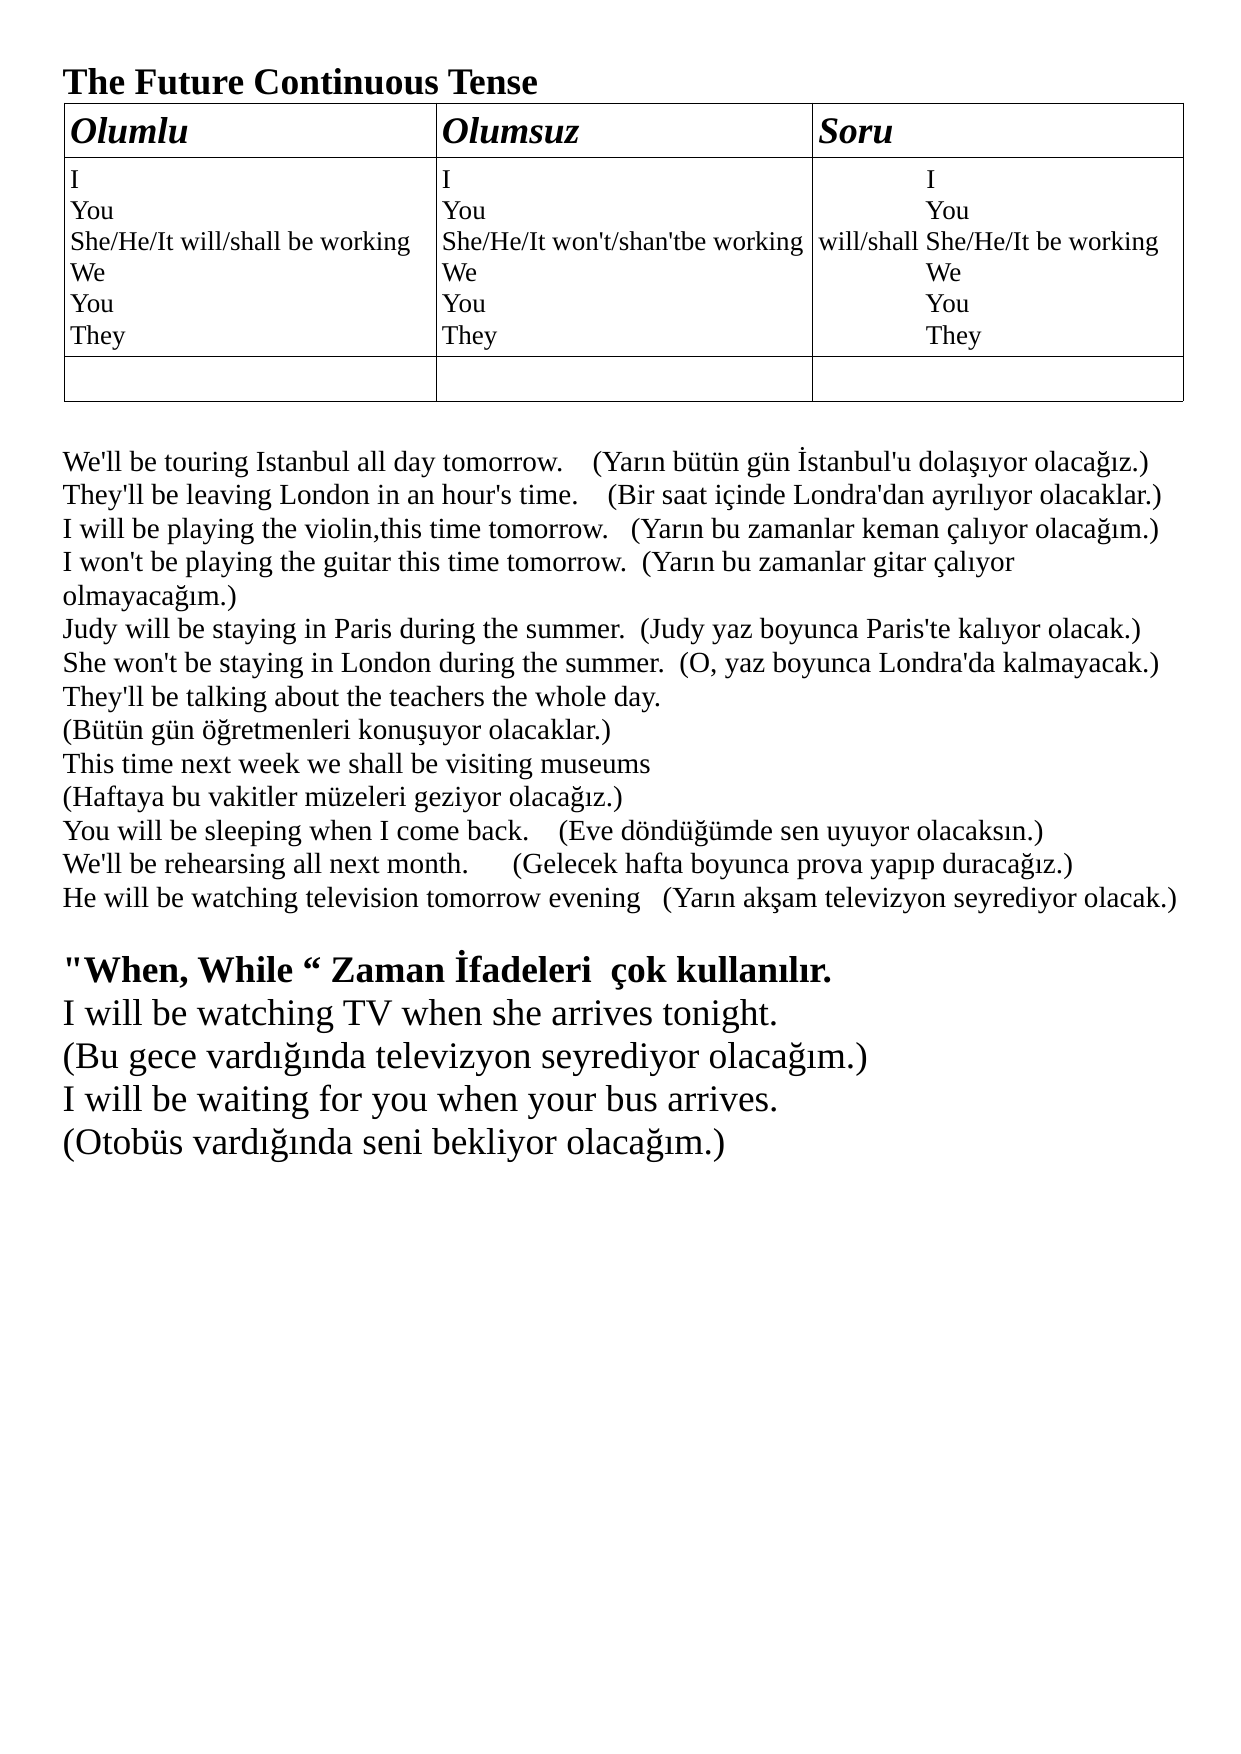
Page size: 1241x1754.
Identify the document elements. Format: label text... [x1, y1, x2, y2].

table_header Olumlu [65, 104, 436, 157]
table_cell [65, 357, 436, 401]
table_header Soru [813, 104, 1183, 157]
table_header Olumsuz [437, 104, 812, 157]
text "When, While “ Zaman İfadeleri çok kullanılır. I will be watching TV when she arrives tonight. (Bu gece vardığında televizyon seyrediyor olacağım.) I will be waiting for you when your bus arrives. (Otobüs vardığında seni bekliyor olacağım.) [62, 947, 1184, 1196]
table_cell I You She/He/It won't/shan'tbe working We You They [437, 158, 812, 356]
table_cell [437, 357, 812, 401]
table_cell I You will/shall She/He/It be working We You They [813, 158, 1183, 356]
table_cell [813, 357, 1183, 401]
text The Future Continuous Tense [62, 59, 1184, 102]
text We'll be touring Istanbul all day tomorrow. (Yarın bütün gün İstanbul'u dolaşıyor olacağız.) They'll be leaving London in an hour's time. (Bir saat içinde Londra'dan ayrılıyor olacaklar.) I will be playing the violin,this time tomorrow. (Yarın bu zamanlar keman çalıyor olacağım.) I won't be playing the guitar this time tomorrow. (Yarın bu zamanlar gitar çalıyor olmayacağım.) Judy will be staying in Paris during the summer. (Judy yaz boyunca Paris'te kalıyor olacak.) She won't be staying in London during the summer. (O, yaz boyunca Londra'da kalmayacak.) They'll be talking about the teachers the whole day. (Bütün gün öğretmenleri konuşuyor olacaklar.) This time next week we shall be visiting museums (Haftaya bu vakitler müzeleri geziyor olacağız.) You will be sleeping when I come back. (Eve döndüğümde sen uyuyor olacaksın.) We'll be rehearsing all next month. (Gelecek hafta boyunca prova yapıp duracağız.) He will be watching television tomorrow evening (Yarın akşam televizyon seyrediyor olacak.) [62, 444, 1184, 947]
table_cell I You She/He/It will/shall be working We You They [65, 158, 436, 356]
